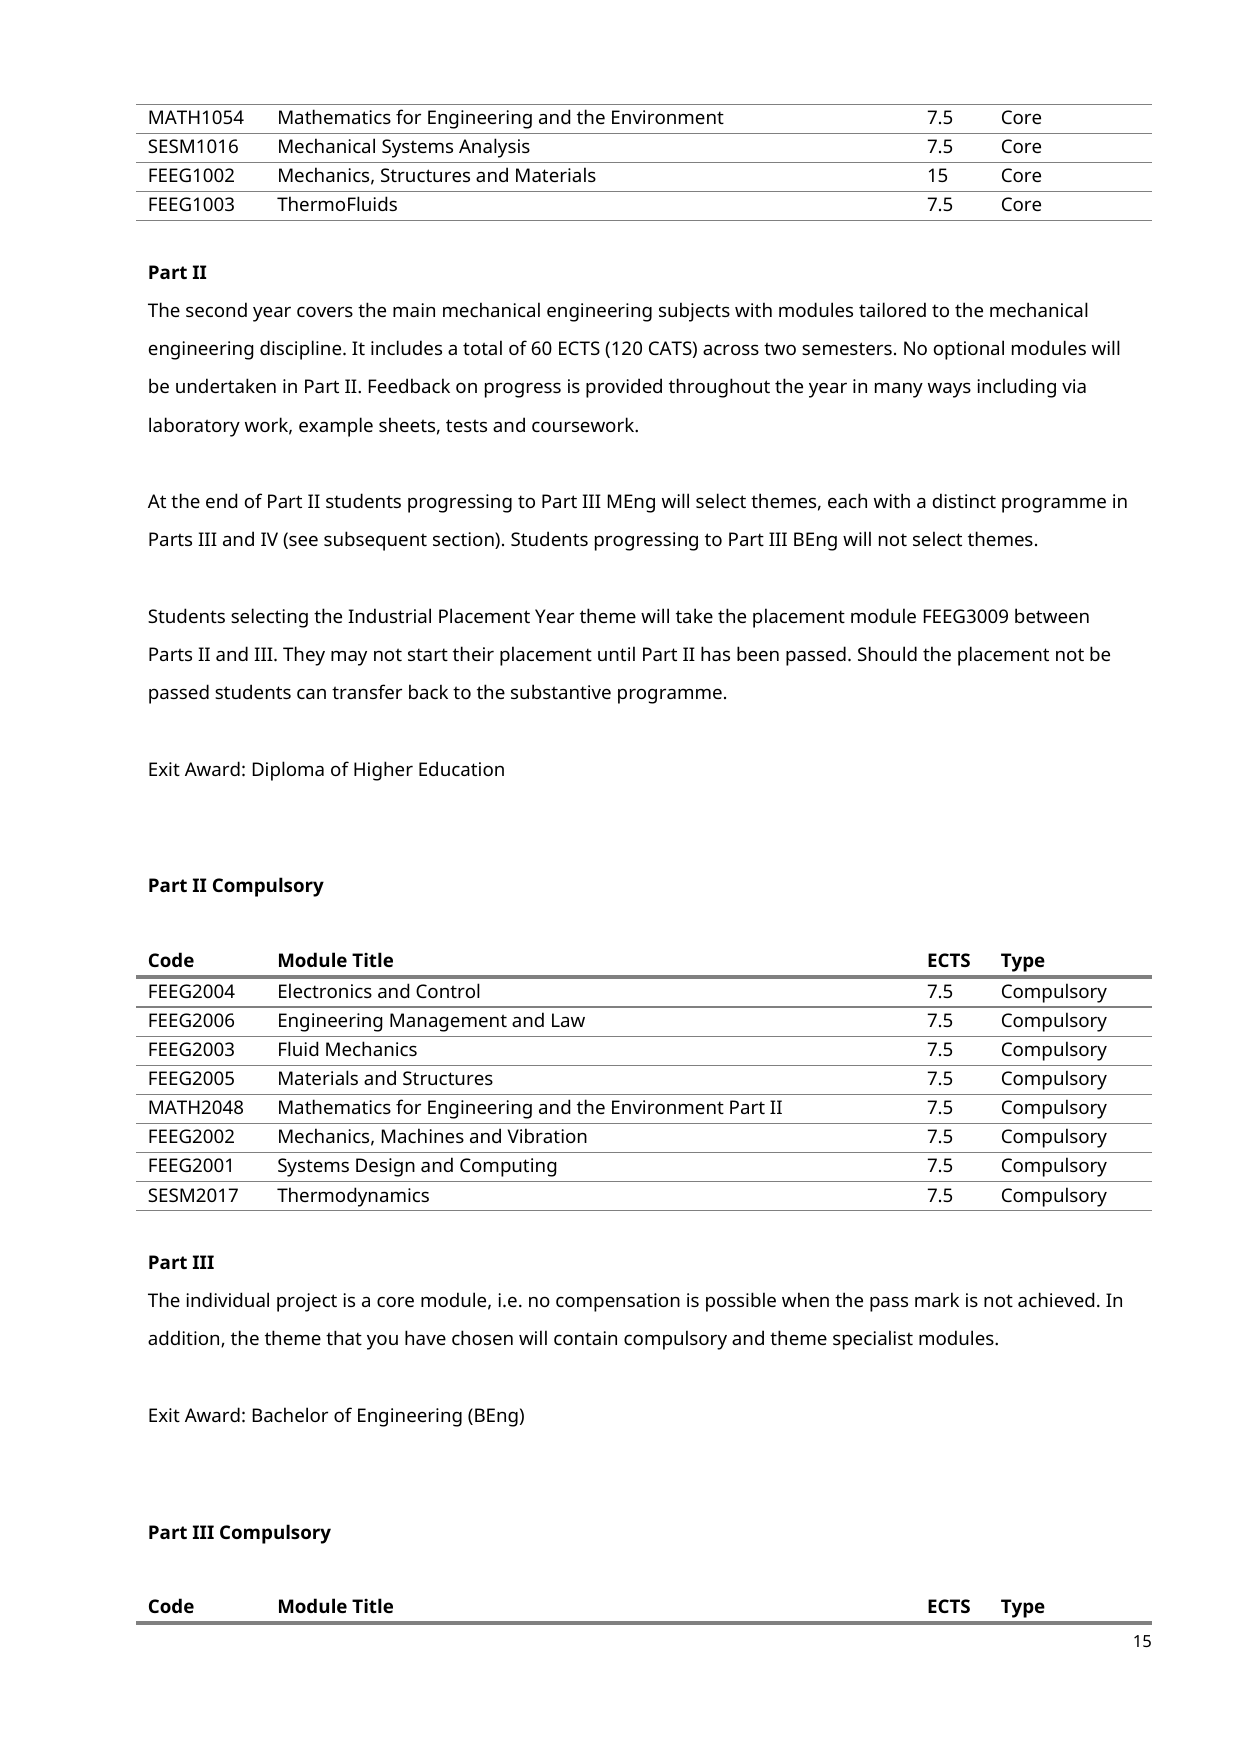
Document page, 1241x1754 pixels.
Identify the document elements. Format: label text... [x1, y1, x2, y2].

table_cell FEEG2004 [136, 979, 266, 1006]
table_cell FEEG2003 [136, 1037, 266, 1064]
table_cell ECTS [916, 1594, 989, 1621]
table_cell Core [989, 192, 1152, 220]
table_cell Materials and Structures [266, 1066, 916, 1094]
table_cell Code [136, 1594, 266, 1621]
table_cell 15 [916, 163, 989, 191]
table_cell Thermodynamics [266, 1182, 916, 1210]
table_cell 7.5 [916, 1182, 989, 1210]
table_cell Module Title [266, 1594, 916, 1621]
table_cell Electronics and Control [266, 979, 916, 1006]
table_cell 7.5 [916, 1037, 989, 1064]
table_cell Type [989, 947, 1152, 975]
table_cell Core [989, 163, 1152, 191]
table_cell Fluid Mechanics [266, 1037, 916, 1064]
table_cell SESM2017 [136, 1182, 266, 1210]
table_cell Mathematics for Engineering and the Environment [266, 105, 916, 132]
table_cell ThermoFluids [266, 192, 916, 220]
table_cell ECTS [916, 947, 989, 975]
table_cell Core [989, 134, 1152, 162]
table_cell Compulsory [989, 1124, 1152, 1152]
table_cell Compulsory [989, 1066, 1152, 1094]
table_cell 7.5 [916, 979, 989, 1006]
table_cell 7.5 [916, 1008, 989, 1036]
table_cell Compulsory [989, 979, 1152, 1006]
table_cell Systems Design and Computing [266, 1153, 916, 1181]
table_cell Core [989, 105, 1152, 132]
table_cell FEEG2002 [136, 1124, 266, 1152]
table_cell 7.5 [916, 1124, 989, 1152]
table_cell 7.5 [916, 1066, 989, 1094]
table_cell Compulsory [989, 1182, 1152, 1210]
table_cell 7.5 [916, 192, 989, 220]
table_cell 7.5 [916, 134, 989, 162]
table_cell MATH1054 [136, 105, 266, 132]
table_cell Part II Compulsory [136, 835, 1152, 947]
table_cell FEEG2006 [136, 1008, 266, 1036]
table_cell 7.5 [916, 1095, 989, 1123]
table_cell FEEG2001 [136, 1153, 266, 1181]
table_cell FEEG1002 [136, 163, 266, 191]
table_cell Part III The individual project is a core module, i.e. no compensation is possible when the pass mark is not achieved. In addition, the theme that you have chosen will contain compulsory and theme specialist modules. Exit Award: Bachelor of Engineering (BEng) [136, 1211, 1152, 1481]
table_cell Type [989, 1594, 1152, 1621]
table_cell Compulsory [989, 1008, 1152, 1036]
table_cell FEEG1003 [136, 192, 266, 220]
table_cell Module Title [266, 947, 916, 975]
table_cell Mechanical Systems Analysis [266, 134, 916, 162]
table_cell Compulsory [989, 1153, 1152, 1181]
table_cell 7.5 [916, 1153, 989, 1181]
table_cell Code [136, 947, 266, 975]
table_cell Compulsory [989, 1095, 1152, 1123]
table_cell 7.5 [916, 105, 989, 132]
table_cell Engineering Management and Law [266, 1008, 916, 1036]
table_cell SESM1016 [136, 134, 266, 162]
table_cell FEEG2005 [136, 1066, 266, 1094]
table_cell Compulsory [989, 1037, 1152, 1064]
table_cell Mathematics for Engineering and the Environment Part II [266, 1095, 916, 1123]
table_cell Part II The second year covers the main mechanical engineering subjects with modules tailored to the mechanical engineering discipline. It includes a total of 60 ECTS (120 CATS) across two semesters. No optional modules will be undertaken in Part II. Feedback on progress is provided throughout the year in many ways including via laboratory work, example sheets, tests and coursework. At the end of Part II students progressing to Part III MEng will select themes, each with a distinct programme in Parts III and IV (see subsequent section). Students progressing to Part III BEng will not select themes. Students selecting the Industrial Placement Year theme will take the placement module FEEG3009 between Parts II and III. They may not start their placement until Part II has been passed. Should the placement not be passed students can transfer back to the substantive programme. Exit Award: Diploma of Higher Education [136, 221, 1152, 834]
table_cell Part III Compulsory [136, 1481, 1152, 1593]
table_cell Mechanics, Structures and Materials [266, 163, 916, 191]
table_cell Mechanics, Machines and Vibration [266, 1124, 916, 1152]
table_cell MATH2048 [136, 1095, 266, 1123]
